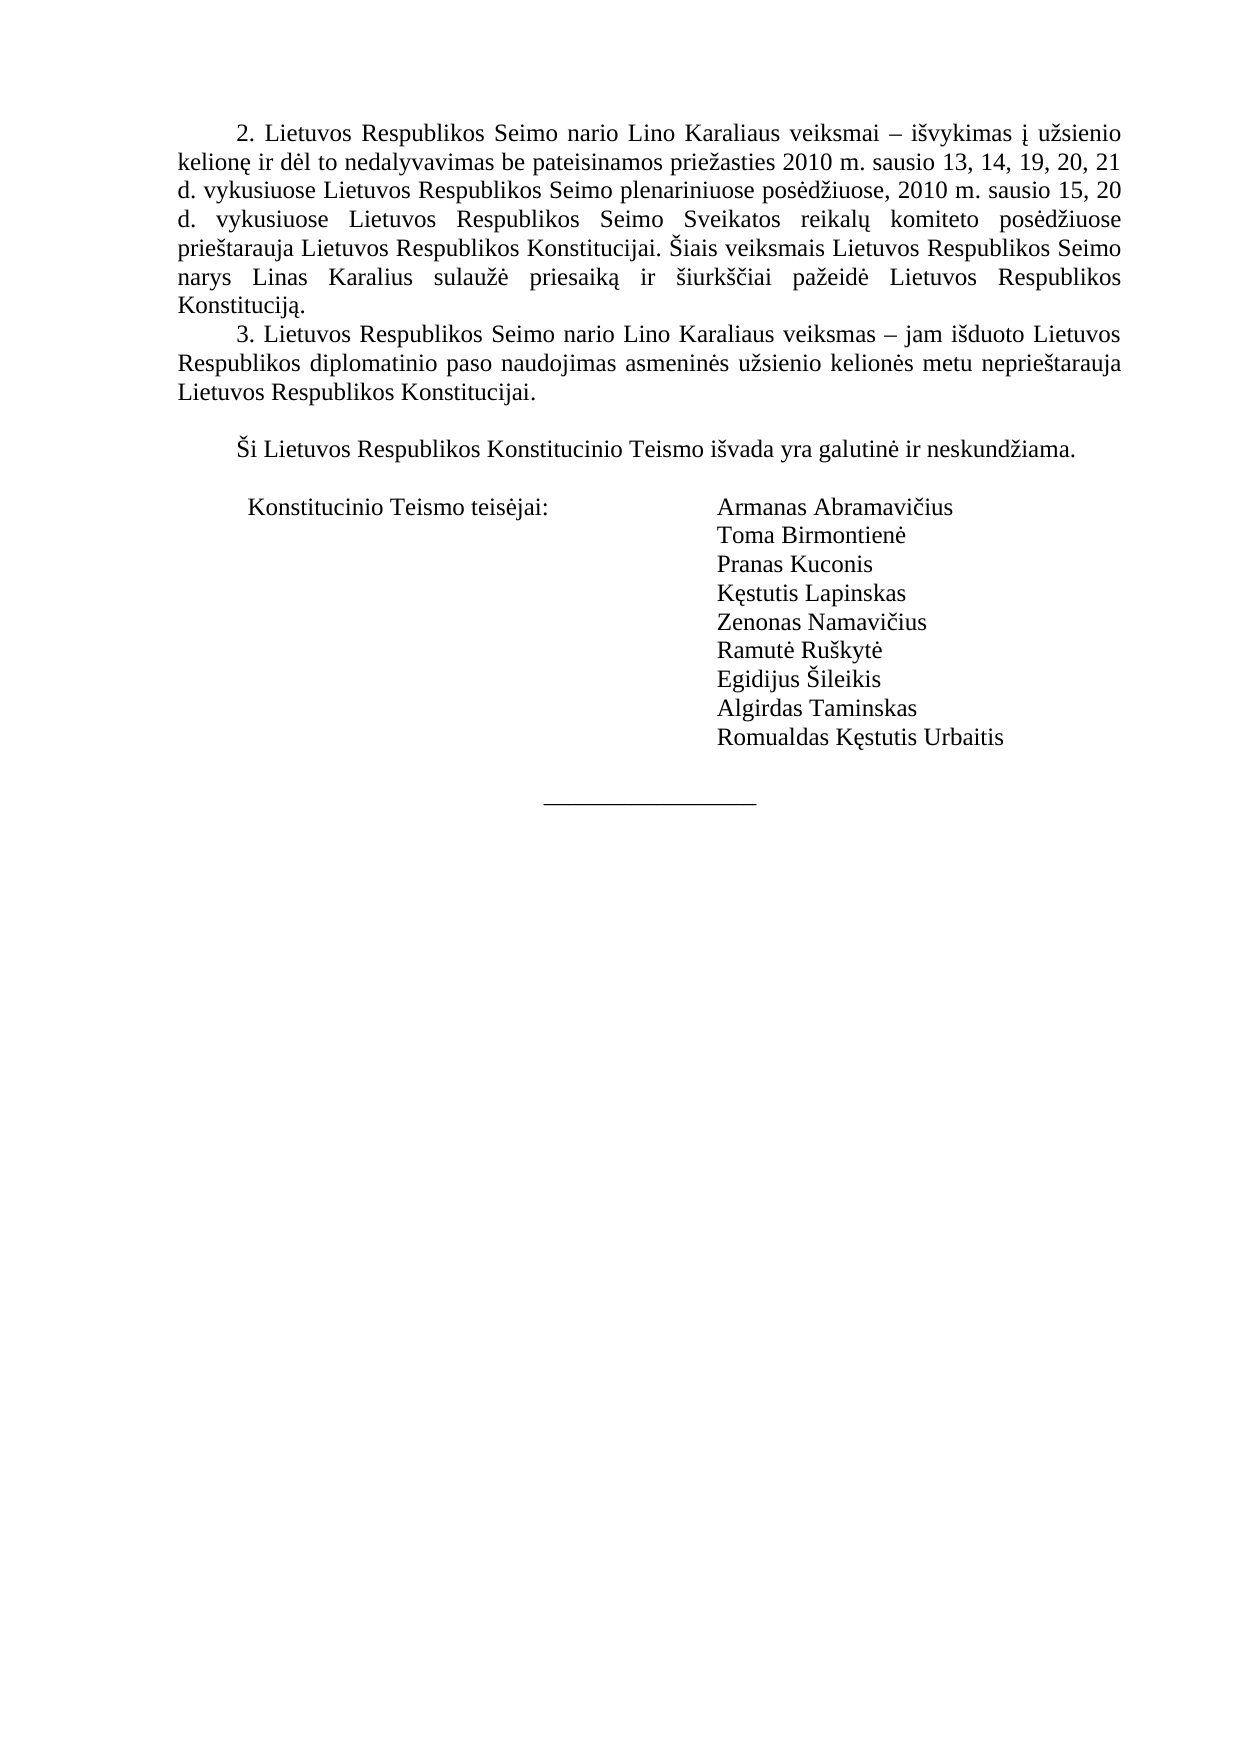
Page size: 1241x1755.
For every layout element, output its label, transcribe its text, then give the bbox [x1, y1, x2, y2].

text 2. Lietuvos Respublikos Seimo nario Lino Karaliaus veiksmai – išvykimas į užsienio kelionę ir dėl to nedalyvavimas be pateisinamos priežasties 2010 m. sausio 13, 14, 19, 20, 21 d. vykusiuose Lietuvos Respublikos Seimo plenariniuose posėdžiuose, 2010 m. sausio 15, 20 d. vykusiuose Lietuvos Respublikos Seimo Sveikatos reikalų komiteto posėdžiuose prieštarauja Lietuvos Respublikos Konstitucijai. Šiais veiksmais Lietuvos Respublikos Seimo narys Linas Karalius sulaužė priesaiką ir šiurkščiai pažeidė Lietuvos Respublikos Konstituciją. [177, 118, 1122, 319]
text _________________ [177, 779, 1122, 808]
text 3. Lietuvos Respublikos Seimo nario Lino Karaliaus veiksmas – jam išduoto Lietuvos Respublikos diplomatinio paso naudojimas asmeninės užsienio kelionės metu neprieštarauja Lietuvos Respublikos Konstitucijai. [177, 319, 1122, 406]
text Ši Lietuvos Respublikos Konstitucinio Teismo išvada yra galutinė ir neskundžiama. [177, 434, 1122, 463]
table_header Armanas Abramavičius Toma Birmontienė Pranas Kuconis Kęstutis Lapinskas Zenonas Namavičius Ramutė Ruškytė Egidijus Šileikis Algirdas Taminskas Romualdas Kęstutis Urbaitis [705, 492, 1122, 751]
table_header Konstitucinio Teismo teisėjai: [177, 492, 705, 751]
